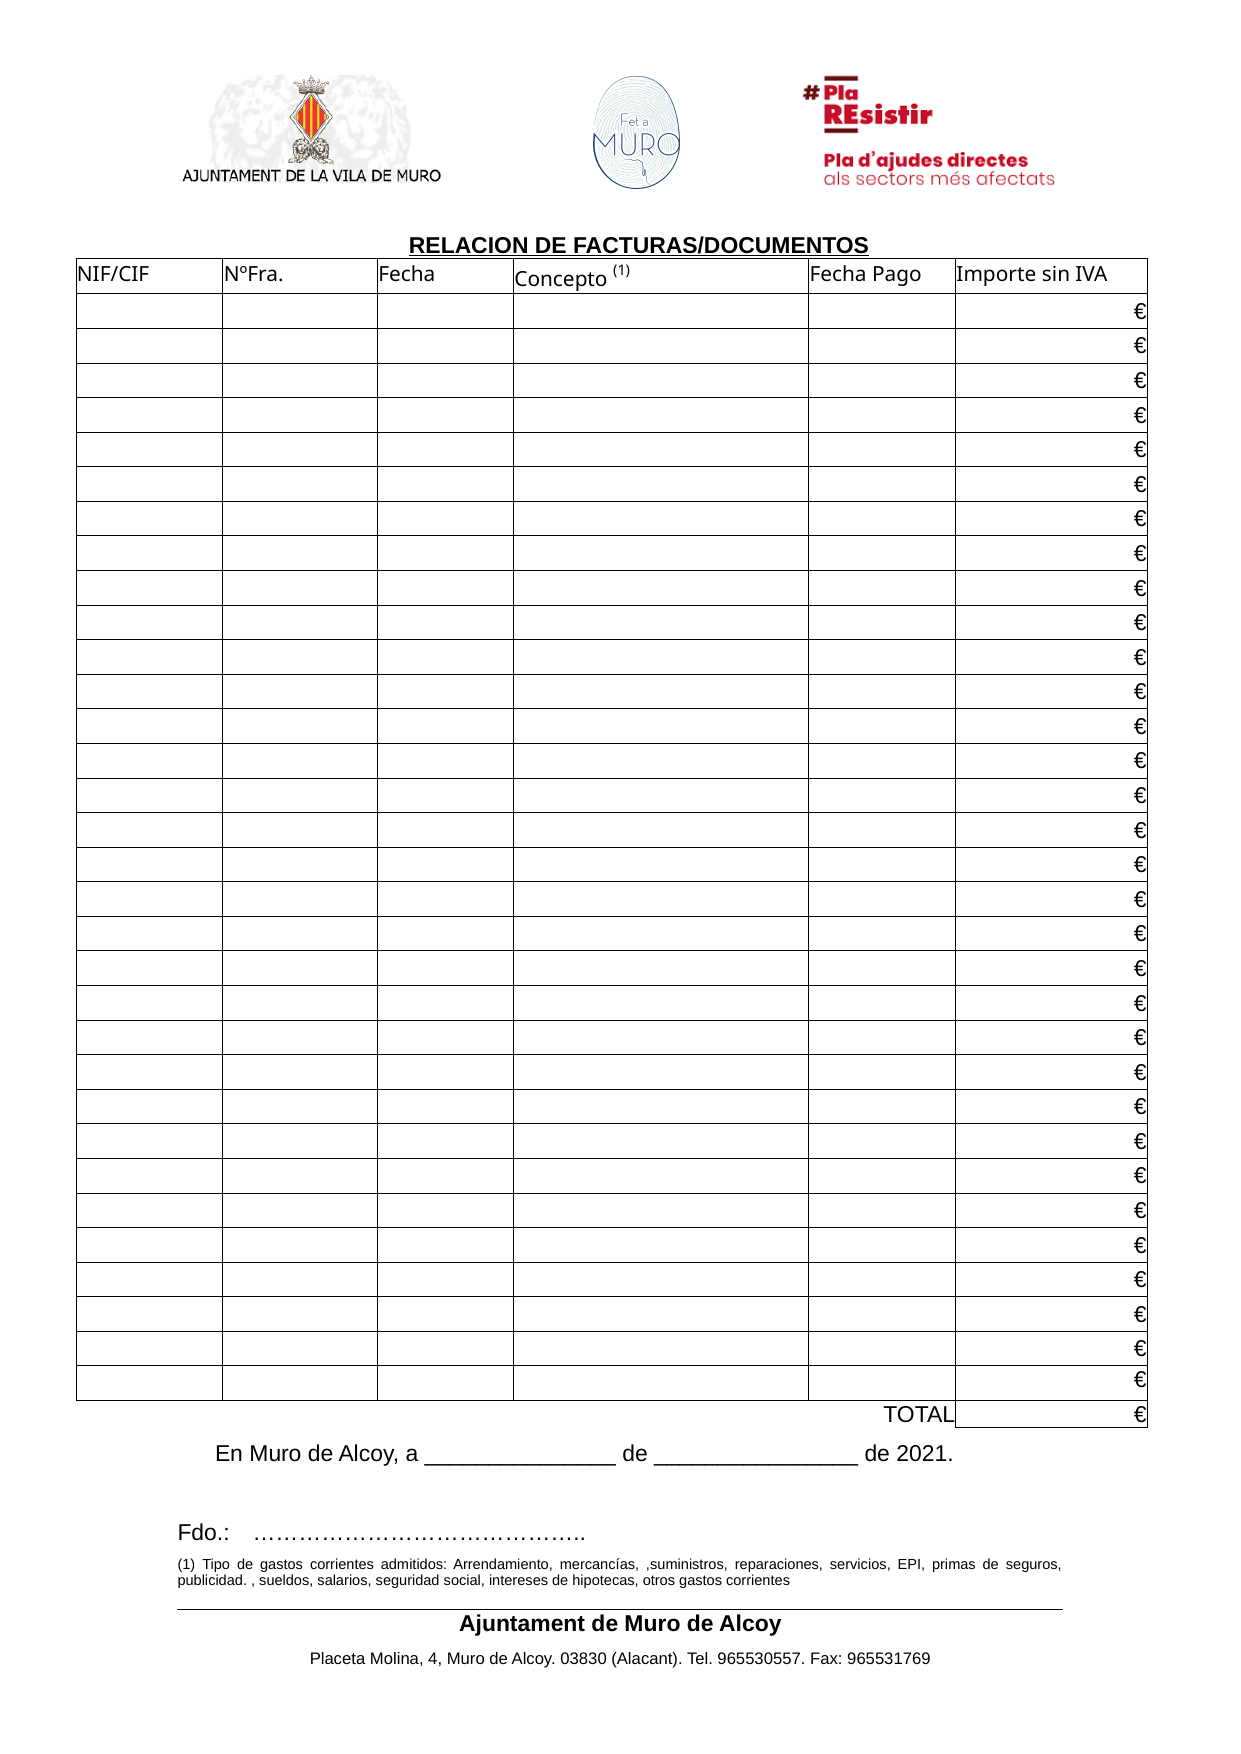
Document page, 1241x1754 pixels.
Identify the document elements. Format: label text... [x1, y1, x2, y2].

table_cell [378, 1263, 513, 1296]
table_cell [809, 1194, 955, 1227]
table_cell [77, 848, 222, 881]
table_cell [809, 640, 955, 674]
table_cell [514, 813, 808, 847]
table_cell [378, 1332, 513, 1365]
table_cell [223, 917, 377, 950]
table_cell [223, 364, 377, 397]
table_cell [378, 398, 513, 432]
table_cell [378, 848, 513, 881]
table_cell [223, 779, 377, 812]
table_cell [514, 640, 808, 674]
table_cell [223, 433, 377, 466]
table_header NIF/CIF [77, 259, 222, 293]
table_cell [809, 294, 955, 328]
table_cell [809, 675, 955, 708]
table_header NºFra. [223, 259, 377, 293]
table_cell [378, 917, 513, 950]
table_cell [77, 951, 222, 985]
table_cell [223, 848, 377, 881]
table_cell [514, 1366, 808, 1400]
table_cell [809, 1055, 955, 1089]
table_cell [77, 813, 222, 847]
table_cell € [956, 571, 1147, 604]
table_cell [809, 433, 955, 466]
table_cell [77, 1021, 222, 1054]
table_cell € [956, 1194, 1147, 1227]
table_cell [514, 848, 808, 881]
table_cell [378, 467, 513, 501]
table_cell [77, 329, 222, 362]
table_cell [514, 675, 808, 708]
table_cell [77, 1159, 222, 1192]
table_cell [77, 1366, 222, 1400]
table_cell [514, 1401, 809, 1427]
table_cell [77, 1263, 222, 1296]
table_cell [378, 1366, 513, 1400]
table_cell [223, 1090, 377, 1123]
table_cell [514, 744, 808, 777]
table_cell [809, 848, 955, 881]
table_cell [809, 744, 955, 777]
table_cell [514, 1194, 808, 1227]
table_cell [809, 571, 955, 604]
table_cell [77, 1124, 222, 1158]
table_cell [223, 536, 377, 570]
table_cell [378, 1194, 513, 1227]
table_cell [809, 606, 955, 639]
table_cell [77, 536, 222, 570]
table_cell € [956, 606, 1147, 639]
table_cell [809, 1263, 955, 1296]
table_cell € [956, 1263, 1147, 1296]
table_cell [378, 1228, 513, 1262]
table_cell [809, 1021, 955, 1054]
table_cell [809, 1297, 955, 1331]
table_cell [514, 882, 808, 916]
table_cell € [956, 433, 1147, 466]
table_cell € [956, 467, 1147, 501]
table_cell [809, 779, 955, 812]
table_cell [223, 467, 377, 501]
text RELACION DE FACTURAS/DOCUMENTOS [215, 232, 1063, 258]
table_cell [378, 433, 513, 466]
table_cell [378, 364, 513, 397]
table_cell € [956, 744, 1147, 777]
table_cell [809, 1366, 955, 1400]
table_cell [77, 709, 222, 743]
table_cell € [956, 779, 1147, 812]
table_cell [514, 709, 808, 743]
table_cell [514, 1055, 808, 1089]
table_cell [77, 1055, 222, 1089]
table_cell € [956, 329, 1147, 362]
table_cell [223, 1332, 377, 1365]
table_cell [223, 709, 377, 743]
table_cell [514, 398, 808, 432]
table_cell € [956, 640, 1147, 674]
table_cell [223, 1124, 377, 1158]
table_cell [514, 294, 808, 328]
table_cell € [956, 1090, 1147, 1123]
table_cell [514, 1124, 808, 1158]
table_cell [77, 640, 222, 674]
table_cell [514, 433, 808, 466]
table_cell [809, 329, 955, 362]
table_cell [223, 882, 377, 916]
text (1) Tipo de gastos corrientes admitidos: Arrendamiento, mercancías, ,suministros, reparaciones, servicios, EPI, primas de seguros, publicidad. , sueldos, salarios, seguridad social, intereses de hipotecas, otros gastos corrientes [177, 1555, 1063, 1589]
table_cell [378, 744, 513, 777]
table_cell [514, 606, 808, 639]
table_cell [77, 571, 222, 604]
table_cell [809, 1124, 955, 1158]
table_cell € [956, 398, 1147, 432]
table_cell [77, 606, 222, 639]
table_cell [809, 502, 955, 535]
table_cell [378, 986, 513, 1019]
table_cell [223, 744, 377, 777]
table_header Importe sin IVA [956, 259, 1147, 293]
table_cell [77, 1194, 222, 1227]
table_cell [809, 1090, 955, 1123]
table_cell € [956, 364, 1147, 397]
table_cell [378, 1401, 513, 1427]
table_cell € [956, 1297, 1147, 1331]
table_cell [514, 329, 808, 362]
table_cell [223, 951, 377, 985]
text En Muro de Alcoy, a _______________ de ________________ de 2021. [215, 1440, 1063, 1467]
table_cell [77, 917, 222, 950]
table_cell [77, 1228, 222, 1262]
table_cell [223, 1297, 377, 1331]
table_cell [514, 571, 808, 604]
table_cell € [956, 1021, 1147, 1054]
table_cell [223, 398, 377, 432]
table_cell [809, 882, 955, 916]
table_cell € [956, 709, 1147, 743]
table_cell [514, 917, 808, 950]
table_cell [378, 640, 513, 674]
table_cell [223, 1021, 377, 1054]
table_cell € [956, 882, 1147, 916]
table_cell [223, 675, 377, 708]
table_cell [77, 675, 222, 708]
table_cell [77, 502, 222, 535]
table_cell [223, 986, 377, 1019]
table_cell [809, 364, 955, 397]
table_cell [223, 1055, 377, 1089]
table_cell € [956, 951, 1147, 985]
table_cell [809, 467, 955, 501]
table_cell [378, 779, 513, 812]
table_cell € [956, 813, 1147, 847]
table_cell € [956, 675, 1147, 708]
table_cell [378, 709, 513, 743]
table_cell [809, 917, 955, 950]
table_cell [77, 986, 222, 1019]
table_cell € [956, 986, 1147, 1019]
table_cell [514, 1228, 808, 1262]
table_cell [378, 675, 513, 708]
table_cell [809, 951, 955, 985]
table_cell [809, 813, 955, 847]
table_cell [514, 1297, 808, 1331]
table_header Fecha [378, 259, 513, 293]
table_cell [223, 1366, 377, 1400]
table_cell [77, 364, 222, 397]
table_cell [77, 1090, 222, 1123]
table_cell [77, 433, 222, 466]
table_cell [77, 1332, 222, 1365]
table_cell [514, 1090, 808, 1123]
table_cell [514, 951, 808, 985]
table_cell [378, 951, 513, 985]
table_header Fecha Pago [809, 259, 955, 293]
table_cell [223, 1194, 377, 1227]
table_cell [77, 398, 222, 432]
table_cell [514, 467, 808, 501]
table_cell € [956, 502, 1147, 535]
table_cell [514, 986, 808, 1019]
table_cell € [956, 1401, 1147, 1427]
table_cell € [956, 848, 1147, 881]
table_cell TOTAL [809, 1401, 955, 1427]
table_cell [77, 1297, 222, 1331]
table_cell € [956, 1124, 1147, 1158]
picture [179, 75, 443, 183]
table_cell [76, 1401, 223, 1427]
table_cell [223, 1159, 377, 1192]
table_cell [809, 1332, 955, 1365]
table_cell [77, 294, 222, 328]
table_cell [809, 1159, 955, 1192]
table_cell [223, 606, 377, 639]
picture [593, 76, 681, 189]
table_cell [223, 294, 377, 328]
table_cell [77, 779, 222, 812]
table_cell € [956, 1332, 1147, 1365]
table_cell € [956, 1228, 1147, 1262]
table_cell [809, 1228, 955, 1262]
table_header Concepto (1) [514, 259, 808, 293]
table_cell € [956, 1159, 1147, 1192]
table_cell [223, 1263, 377, 1296]
table_cell € [956, 536, 1147, 570]
table_cell [378, 502, 513, 535]
table_cell [77, 744, 222, 777]
table_cell [514, 502, 808, 535]
table_cell [223, 813, 377, 847]
table_cell [809, 536, 955, 570]
table_cell [378, 1021, 513, 1054]
table_cell [809, 709, 955, 743]
table_cell [223, 640, 377, 674]
table_cell [809, 398, 955, 432]
table_cell € [956, 917, 1147, 950]
table_cell [378, 1090, 513, 1123]
table_cell [77, 467, 222, 501]
table_cell [514, 364, 808, 397]
table_cell [378, 571, 513, 604]
picture [796, 68, 1065, 192]
text Fdo.: …………………………………….. [177, 1519, 1063, 1546]
table_cell [514, 1263, 808, 1296]
table_cell € [956, 294, 1147, 328]
table_cell [378, 536, 513, 570]
table_cell [378, 1159, 513, 1192]
table_cell [514, 536, 808, 570]
table_cell [223, 1401, 378, 1427]
table_cell € [956, 1055, 1147, 1089]
table_cell [378, 882, 513, 916]
table_cell [378, 1124, 513, 1158]
table_cell [223, 502, 377, 535]
table_cell [223, 329, 377, 362]
table_cell [378, 1297, 513, 1331]
table_cell [809, 986, 955, 1019]
table_cell [378, 1055, 513, 1089]
table_cell [223, 571, 377, 604]
table_cell [514, 779, 808, 812]
table_cell [378, 606, 513, 639]
table_cell [223, 1228, 377, 1262]
table_cell [378, 329, 513, 362]
table_cell [514, 1332, 808, 1365]
table_cell [378, 294, 513, 328]
table_cell [77, 882, 222, 916]
table_cell [378, 813, 513, 847]
table_cell € [956, 1366, 1147, 1400]
table_cell [514, 1021, 808, 1054]
table_cell [514, 1159, 808, 1192]
